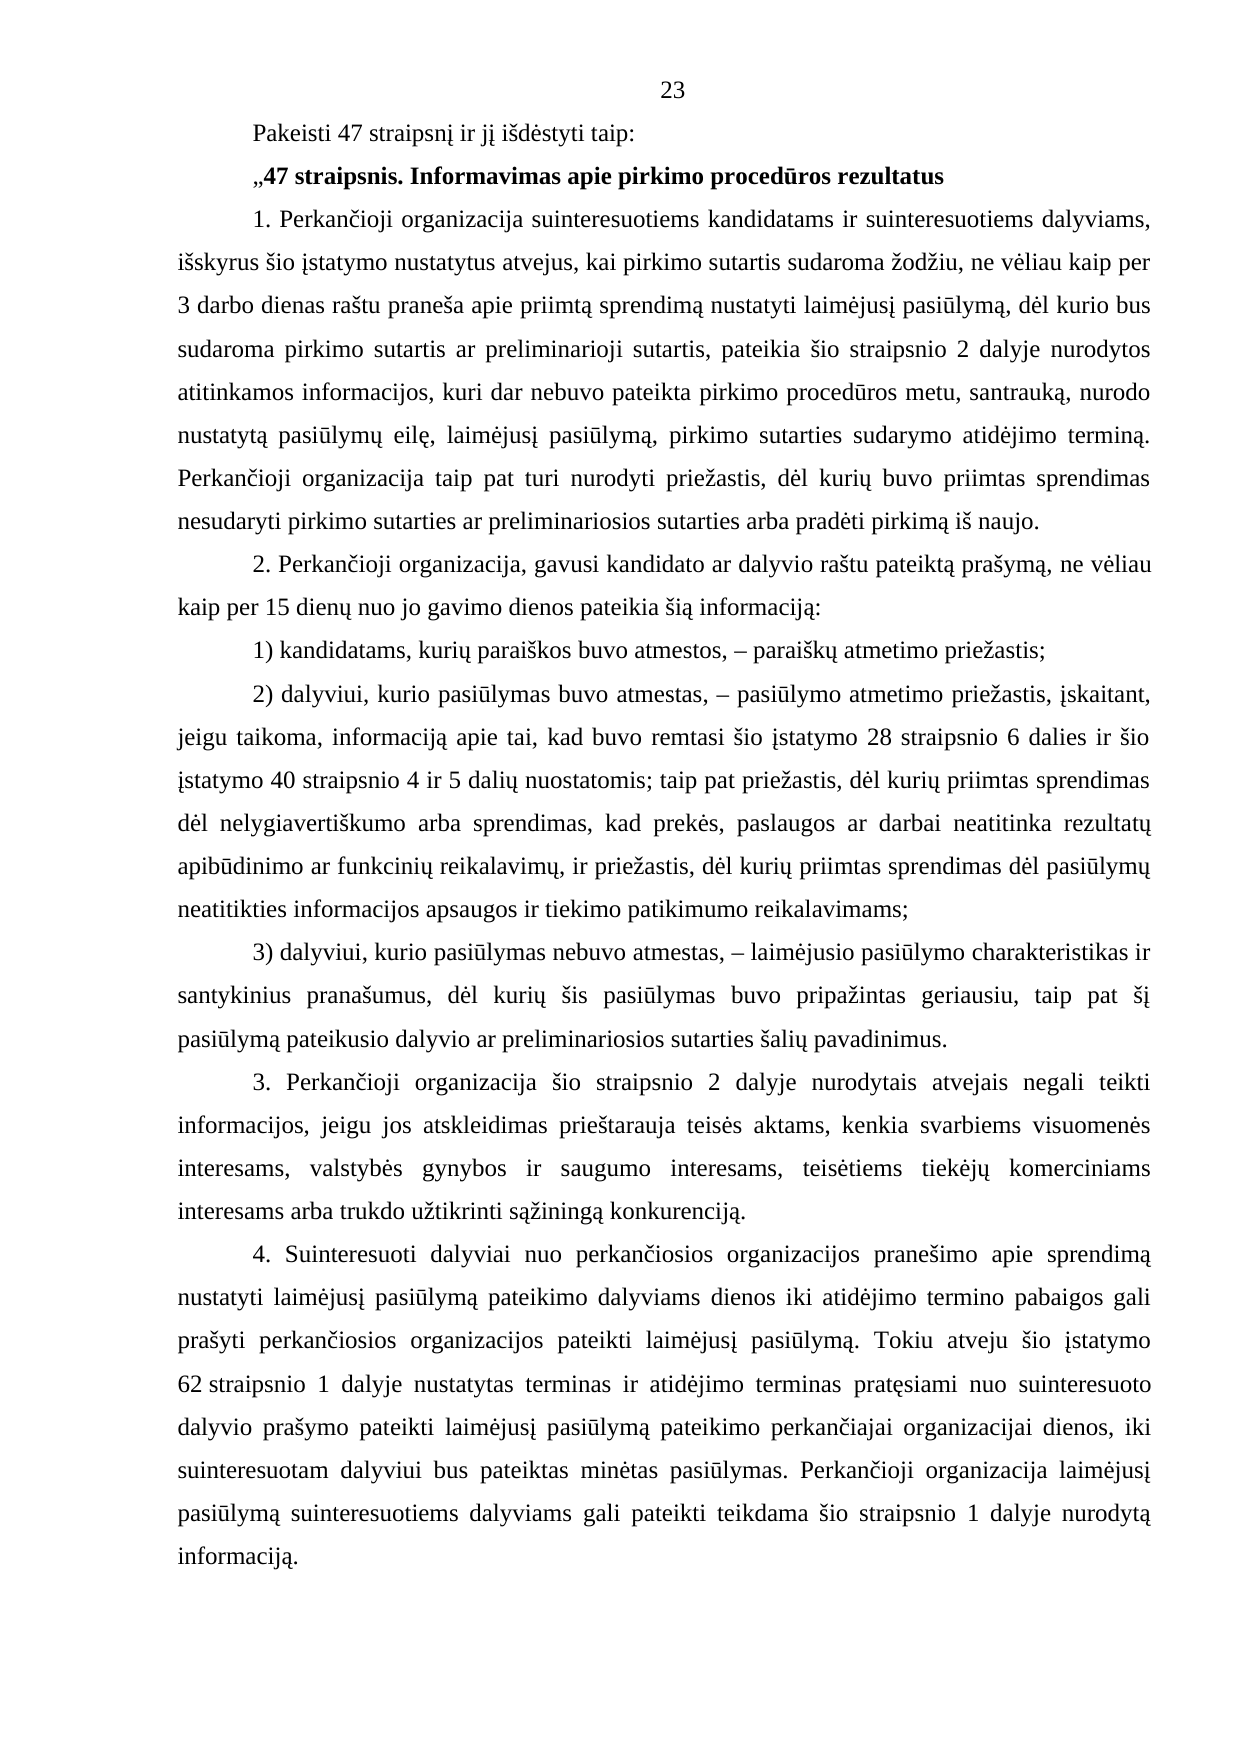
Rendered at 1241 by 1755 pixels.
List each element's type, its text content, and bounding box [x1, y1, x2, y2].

text 2. Perkančioji organizacija, gavusi kandidato ar dalyvio raštu pateiktą prašymą, ne vėliau kaip per 15 dienų nuo jo gavimo dienos pateikia šią informaciją: [177, 549, 1152, 621]
text 1) kandidatams, kurių paraiškos buvo atmestos, – paraiškų atmetimo priežastis; [177, 636, 1152, 664]
text Pakeisti 47 straipsnį ir jį išdėstyti taip: [177, 118, 1152, 147]
text 3. Perkančioji organizacija šio straipsnio 2 dalyje nurodytais atvejais negali teikti informacijos, jeigu jos atskleidimas prieštarauja teisės aktams, kenkia svarbiems visuomenės interesams, valstybės gynybos ir saugumo interesams, teisėtiems tiekėjų komerciniams interesams arba trukdo užtikrinti sąžiningą konkurenciją. [177, 1067, 1152, 1225]
text 2) dalyviui, kurio pasiūlymas buvo atmestas, – pasiūlymo atmetimo priežastis, įskaitant, jeigu taikoma, informaciją apie tai, kad buvo remtasi šio įstatymo 28 straipsnio 6 dalies ir šio įstatymo 40 straipsnio 4 ir 5 dalių nuostatomis; taip pat priežastis, dėl kurių priimtas sprendimas dėl nelygiavertiškumo arba sprendimas, kad prekės, paslaugos ar darbai neatitinka rezultatų apibūdinimo ar funkcinių reikalavimų, ir priežastis, dėl kurių priimtas sprendimas dėl pasiūlymų neatitikties informacijos apsaugos ir tiekimo patikimumo reikalavimams; [177, 679, 1152, 923]
text 3) dalyviui, kurio pasiūlymas nebuvo atmestas, – laimėjusio pasiūlymo charakteristikas ir santykinius pranašumus, dėl kurių šis pasiūlymas buvo pripažintas geriausiu, taip pat šį pasiūlymą pateikusio dalyvio ar preliminariosios sutarties šalių pavadinimus. [177, 937, 1152, 1052]
text 1. Perkančioji organizacija suinteresuotiems kandidatams ir suinteresuotiems dalyviams, išskyrus šio įstatymo nustatytus atvejus, kai pirkimo sutartis sudaroma žodžiu, ne vėliau kaip per 3 darbo dienas raštu praneša apie priimtą sprendimą nustatyti laimėjusį pasiūlymą, dėl kurio bus sudaroma pirkimo sutartis ar preliminarioji sutartis, pateikia šio straipsnio 2 dalyje nurodytos atitinkamos informacijos, kuri dar nebuvo pateikta pirkimo procedūros metu, santrauką, nurodo nustatytą pasiūlymų eilę, laimėjusį pasiūlymą, pirkimo sutarties sudarymo atidėjimo terminą. Perkančioji organizacija taip pat turi nurodyti priežastis, dėl kurių buvo priimtas sprendimas nesudaryti pirkimo sutarties ar preliminariosios sutarties arba pradėti pirkimą iš naujo. [177, 204, 1152, 535]
text „47 straipsnis. Informavimas apie pirkimo procedūros rezultatus [177, 161, 1152, 190]
text 4. Suinteresuoti dalyviai nuo perkančiosios organizacijos pranešimo apie sprendimą nustatyti laimėjusį pasiūlymą pateikimo dalyviams dienos iki atidėjimo termino pabaigos gali prašyti perkančiosios organizacijos pateikti laimėjusį pasiūlymą. Tokiu atveju šio įstatymo 62 straipsnio 1 dalyje nustatytas terminas ir atidėjimo terminas pratęsiami nuo suinteresuoto dalyvio prašymo pateikti laimėjusį pasiūlymą pateikimo perkančiajai organizacijai dienos, iki suinteresuotam dalyviui bus pateiktas minėtas pasiūlymas. Perkančioji organizacija laimėjusį pasiūlymą suinteresuotiems dalyviams gali pateikti teikdama šio straipsnio 1 dalyje nurodytą informaciją. [177, 1239, 1152, 1570]
